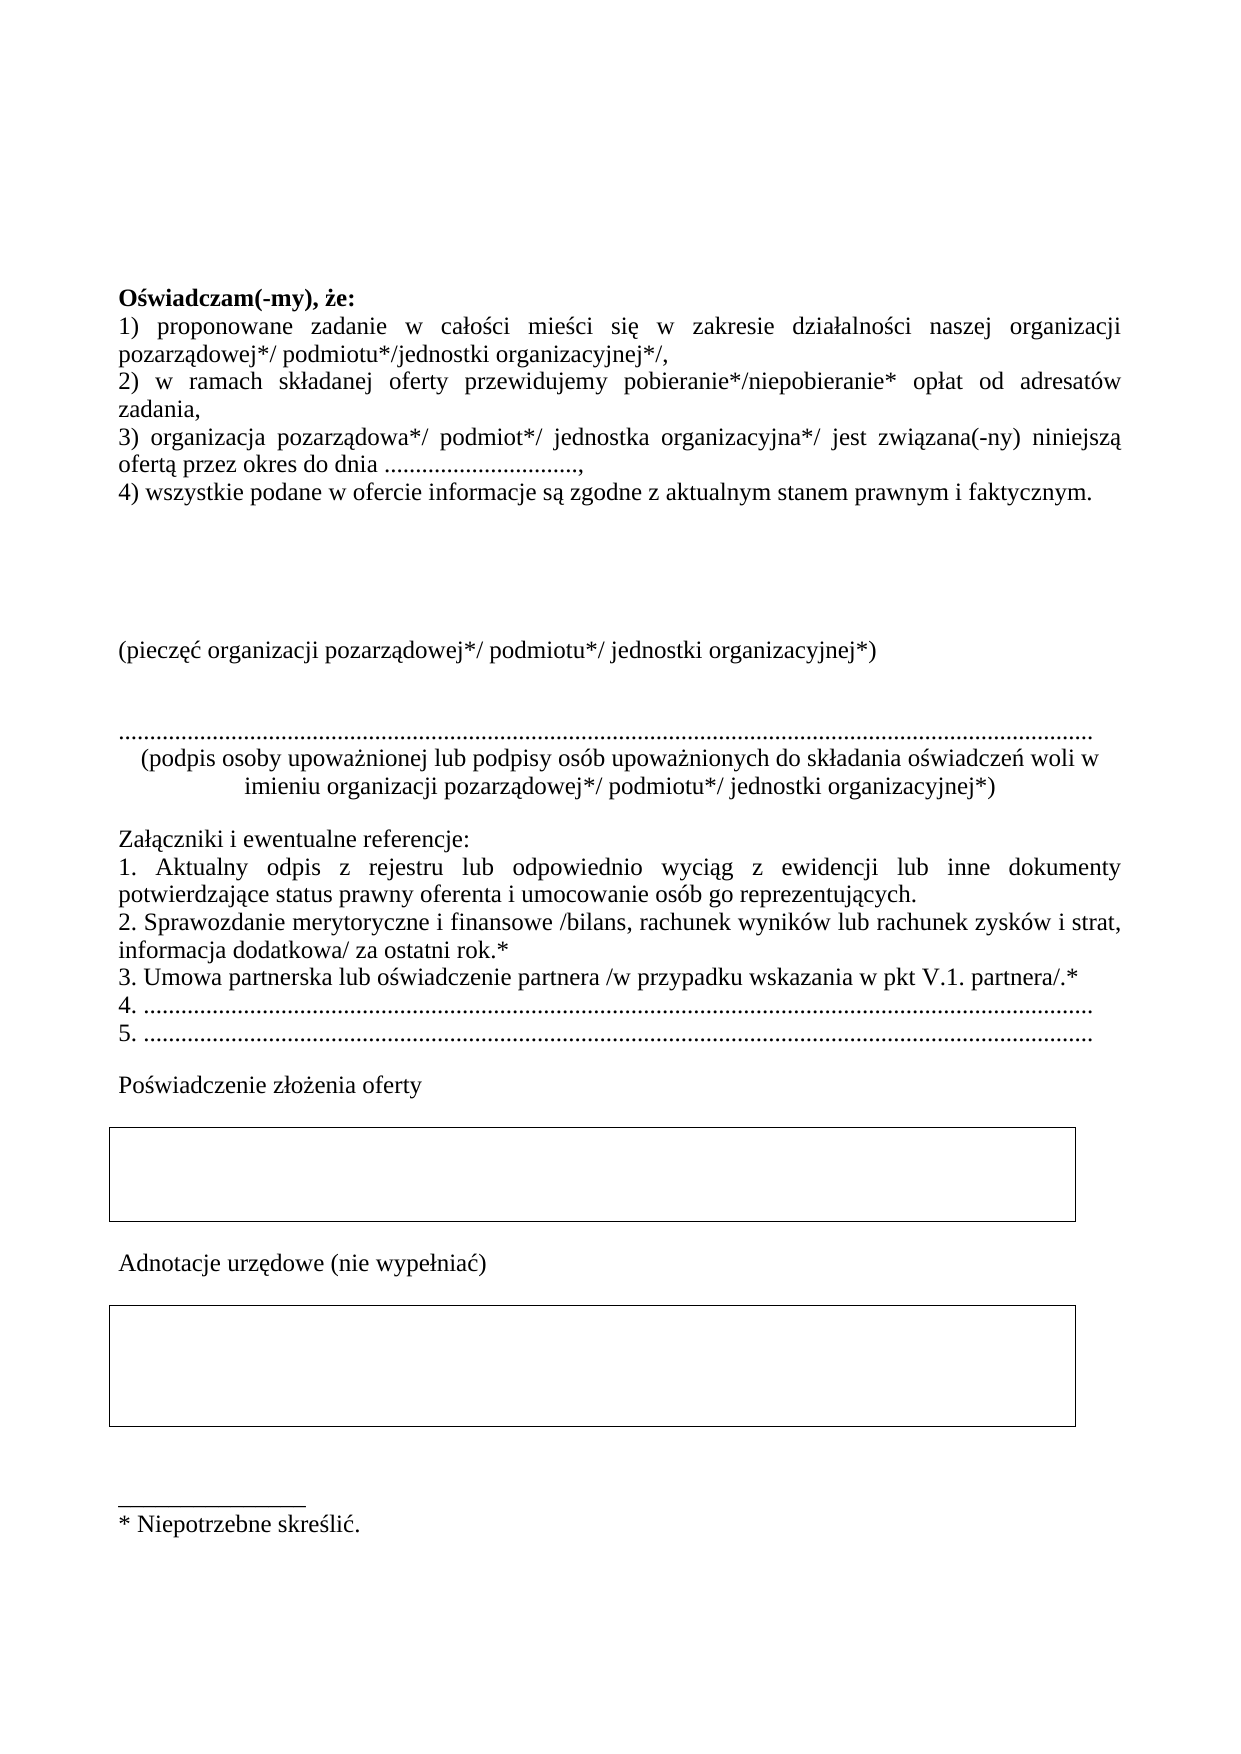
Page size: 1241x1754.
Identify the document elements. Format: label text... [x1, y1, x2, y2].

text 1. Aktualny odpis z rejestru lub odpowiednio wyciąg z ewidencji lub inne dokumenty potwierdzające status prawny oferenta i umocowanie osób go reprezentujących. [118, 853, 1122, 908]
text 4) wszystkie podane w ofercie informacje są zgodne z aktualnym stanem prawnym i faktycznym. [118, 478, 1122, 506]
text 5. ........................................................................................................................................................ [118, 1019, 1122, 1047]
table_header [110, 1128, 1075, 1221]
table_header [110, 1306, 1075, 1426]
text 2. Sprawozdanie merytoryczne i finansowe /bilans, rachunek wyników lub rachunek zysków i strat, informacja dodatkowa/ za ostatni rok.* [118, 908, 1122, 963]
text 2) w ramach składanej oferty przewidujemy pobieranie*/niepobieranie* opłat od adresatów zadania, [118, 367, 1122, 423]
text Adnotacje urzędowe (nie wypełniać) [118, 1249, 1122, 1277]
text 1) proponowane zadanie w całości mieści się w zakresie działalności naszej organizacji pozarządowej*/ podmiotu*/jednostki organizacyjnej*/, [118, 312, 1122, 367]
text (podpis osoby upoważnionej lub podpisy osób upoważnionych do składania oświadczeń woli w imieniu organizacji pozarządowej*/ podmiotu*/ jednostki organizacyjnej*) [118, 744, 1122, 800]
text Poświadczenie złożenia oferty [118, 1072, 1122, 1099]
text ............................................................................................................................................................ [118, 717, 1122, 744]
text * Niepotrzebne skreślić. [118, 1510, 1122, 1538]
text _______________ [118, 1482, 1122, 1510]
text 3. Umowa partnerska lub oświadczenie partnera /w przypadku wskazania w pkt V.1. partnera/.* [118, 963, 1122, 991]
text 4. ........................................................................................................................................................ [118, 991, 1122, 1019]
text (pieczęć organizacji pozarządowej*/ podmiotu*/ jednostki organizacyjnej*) [118, 636, 1122, 664]
text Załączniki i ewentualne referencje: [118, 825, 1122, 853]
text Oświadczam(-my), że: [118, 284, 1122, 312]
text 3) organizacja pozarządowa*/ podmiot*/ jednostka organizacyjna*/ jest związana(-ny) niniejszą ofertą przez okres do dnia ..............................., [118, 423, 1122, 478]
